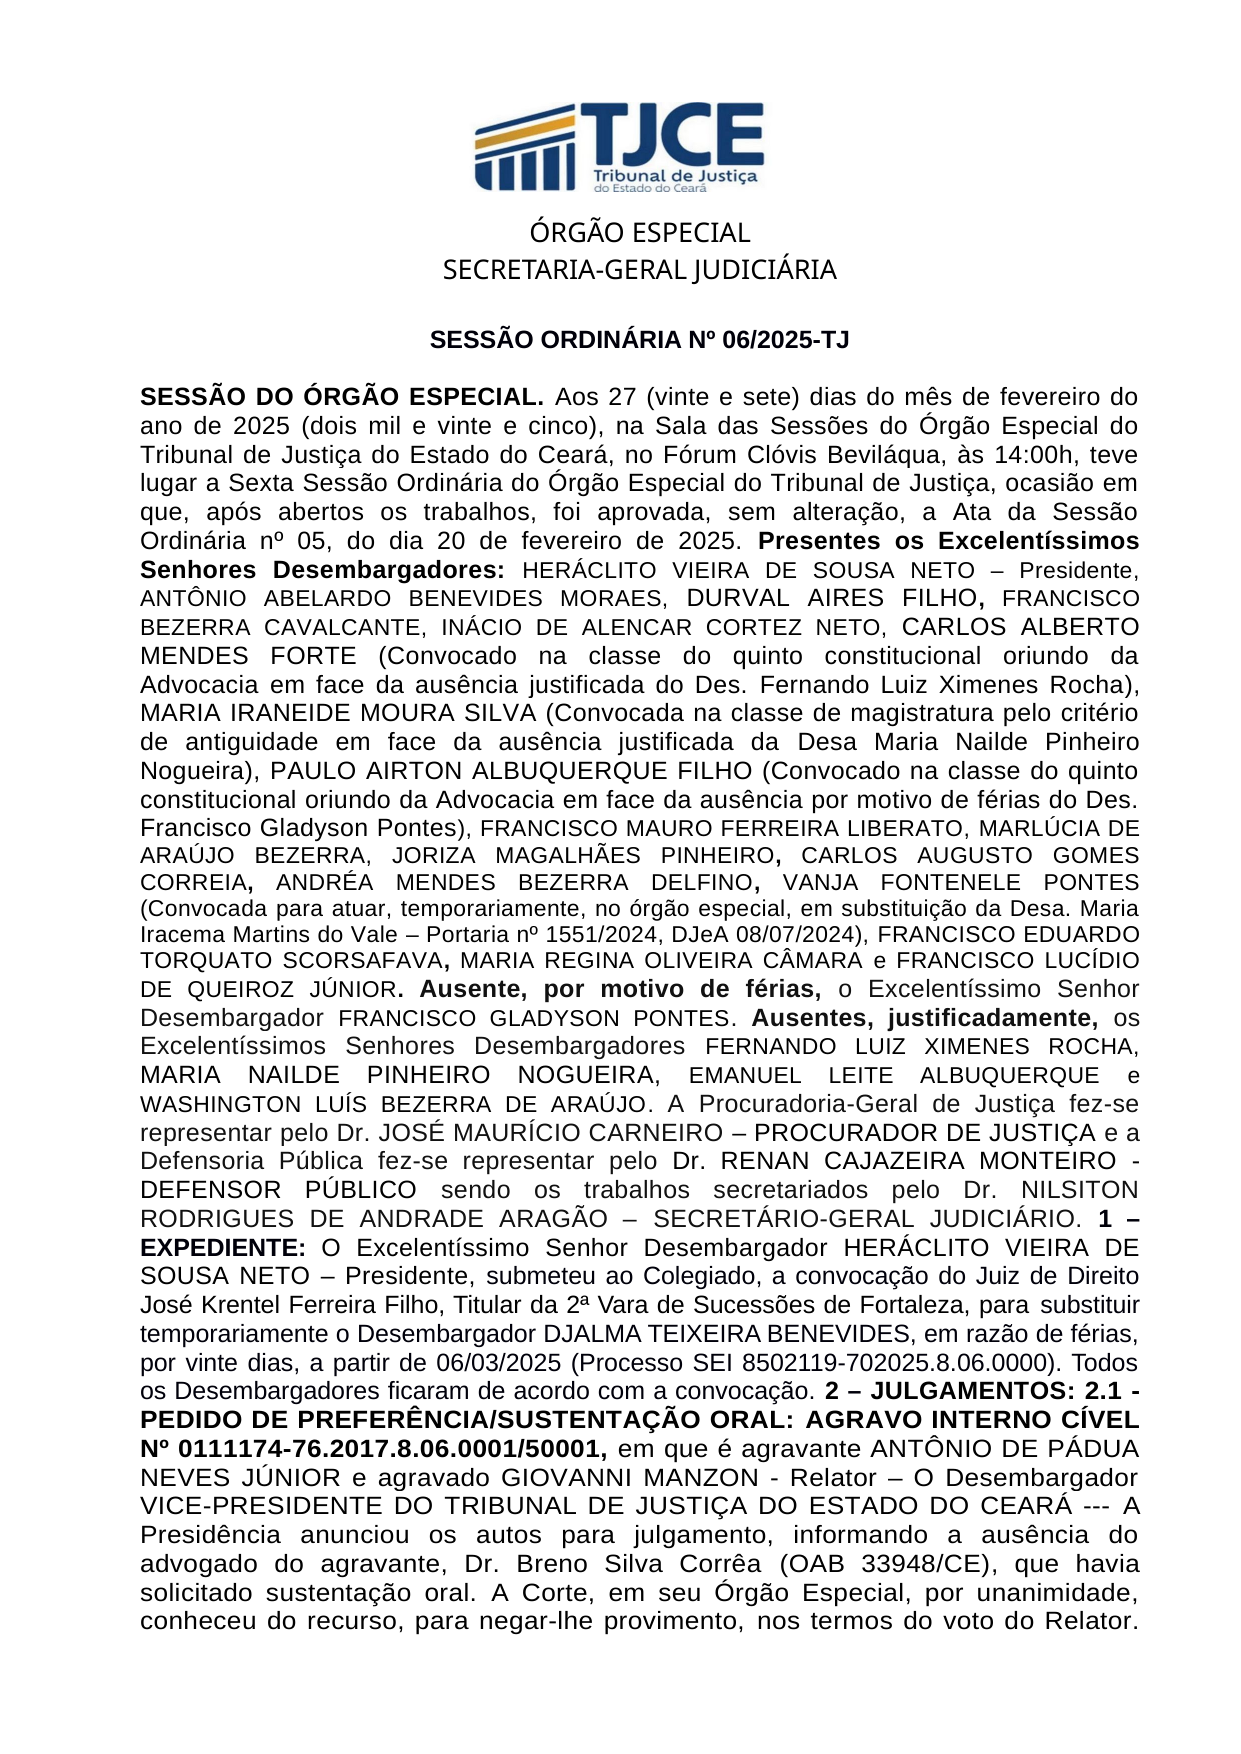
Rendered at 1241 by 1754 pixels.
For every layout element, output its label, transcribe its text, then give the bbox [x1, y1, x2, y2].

text SESSÃO ORDINÁRIA Nº 06/2025-TJ [140, 324, 1140, 353]
picture [465, 102, 774, 192]
text SECRETARIA-GERAL JUDICIÁRIA [140, 251, 1140, 288]
text SESSÃO DO ÓRGÃO ESPECIAL. Aos 27 (vinte e sete) dias do mês de fevereiro do ano de 2025 (dois mil e vinte e cinco), na Sala das Sessões do Órgão Especial do Tribunal de Justiça do Estado do Ceará, no Fórum Clóvis Beviláqua, às 14:00h, teve lugar a Sexta Sessão Ordinária do Órgão Especial do Tribunal de Justiça, ocasião em que, após abertos os trabalhos, foi aprovada, sem alteração, a Ata da Sessão Ordinária nº 05, do dia 20 de fevereiro de 2025. Presentes os Excelentíssimos Senhores Desembargadores: HERÁCLITO VIEIRA DE SOUSA NETO – Presidente, ANTÔNIO ABELARDO BENEVIDES MORAES, DURVAL AIRES FILHO, FRANCISCO BEZERRA CAVALCANTE, INÁCIO DE ALENCAR CORTEZ NETO, CARLOS ALBERTO MENDES FORTE (Convocado na classe do quinto constitucional oriundo da Advocacia em face da ausência justificada do Des. Fernando Luiz Ximenes Rocha), MARIA IRANEIDE MOURA SILVA (Convocada na classe de magistratura pelo critério de antiguidade em face da ausência justificada da Desa Maria Nailde Pinheiro Nogueira), PAULO AIRTON ALBUQUERQUE FILHO (Convocado na classe do quinto constitucional oriundo da Advocacia em face da ausência por motivo de férias do Des. Francisco Gladyson Pontes), FRANCISCO MAURO FERREIRA LIBERATO, MARLÚCIA DE ARAÚJO BEZERRA, JORIZA MAGALHÃES PINHEIRO, CARLOS AUGUSTO GOMES CORREIA, ANDRÉA MENDES BEZERRA DELFINO, VANJA FONTENELE PONTES (Convocada para atuar, temporariamente, no órgão especial, em substituição da Desa. Maria Iracema Martins do Vale – Portaria nº 1551/2024, DJeA 08/07/2024), FRANCISCO EDUARDO TORQUATO SCORSAFAVA, MARIA REGINA OLIVEIRA CÂMARA e FRANCISCO LUCÍDIO DE QUEIROZ JÚNIOR. Ausente, por motivo de férias, o Excelentíssimo Senhor Desembargador FRANCISCO GLADYSON PONTES. Ausentes, justificadamente, os Excelentíssimos Senhores Desembargadores FERNANDO LUIZ XIMENES ROCHA, MARIA NAILDE PINHEIRO NOGUEIRA, EMANUEL LEITE ALBUQUERQUE e WASHINGTON LUÍS BEZERRA DE ARAÚJO. A Procuradoria-Geral de Justiça fez-se representar pelo Dr. JOSÉ MAURÍCIO CARNEIRO – PROCURADOR DE JUSTIÇA e a Defensoria Pública fez-se representar pelo Dr. RENAN CAJAZEIRA MONTEIRO - DEFENSOR PÚBLICO sendo os trabalhos secretariados pelo Dr. NILSITON RODRIGUES DE ANDRADE ARAGÃO – SECRETÁRIO-GERAL JUDICIÁRIO. 1 – EXPEDIENTE: O Excelentíssimo Senhor Desembargador HERÁCLITO VIEIRA DE SOUSA NETO – Presidente, submeteu ao Colegiado, a convocação do Juiz de Direito José Krentel Ferreira Filho, Titular da 2ª Vara de Sucessões de Fortaleza, para substituir temporariamente o Desembargador DJALMA TEIXEIRA BENEVIDES, em razão de férias, por vinte dias, a partir de 06/03/2025 (Processo SEI 8502119-702025.8.06.0000). Todos os Desembargadores ficaram de acordo com a convocação. 2 – JULGAMENTOS: 2.1 - PEDIDO DE PREFERÊNCIA/SUSTENTAÇÃO ORAL: AGRAVO INTERNO CÍVEL Nº 0111174-76.2017.8.06.0001/50001, em que é agravante ANTÔNIO DE PÁDUA NEVES JÚNIOR e agravado GIOVANNI MANZON - Relator – O Desembargador VICE-PRESIDENTE DO TRIBUNAL DE JUSTIÇA DO ESTADO DO CEARÁ --- A Presidência anunciou os autos para julgamento, informando a ausência do advogado do agravante, Dr. Breno Silva Corrêa (OAB 33948/CE), que havia solicitado sustentação oral. A Corte, em seu Órgão Especial, por unanimidade, conheceu do recurso, para negar-lhe provimento, nos termos do voto do Relator. [140, 382, 1140, 1635]
text ÓRGÃO ESPECIAL [140, 214, 1140, 251]
